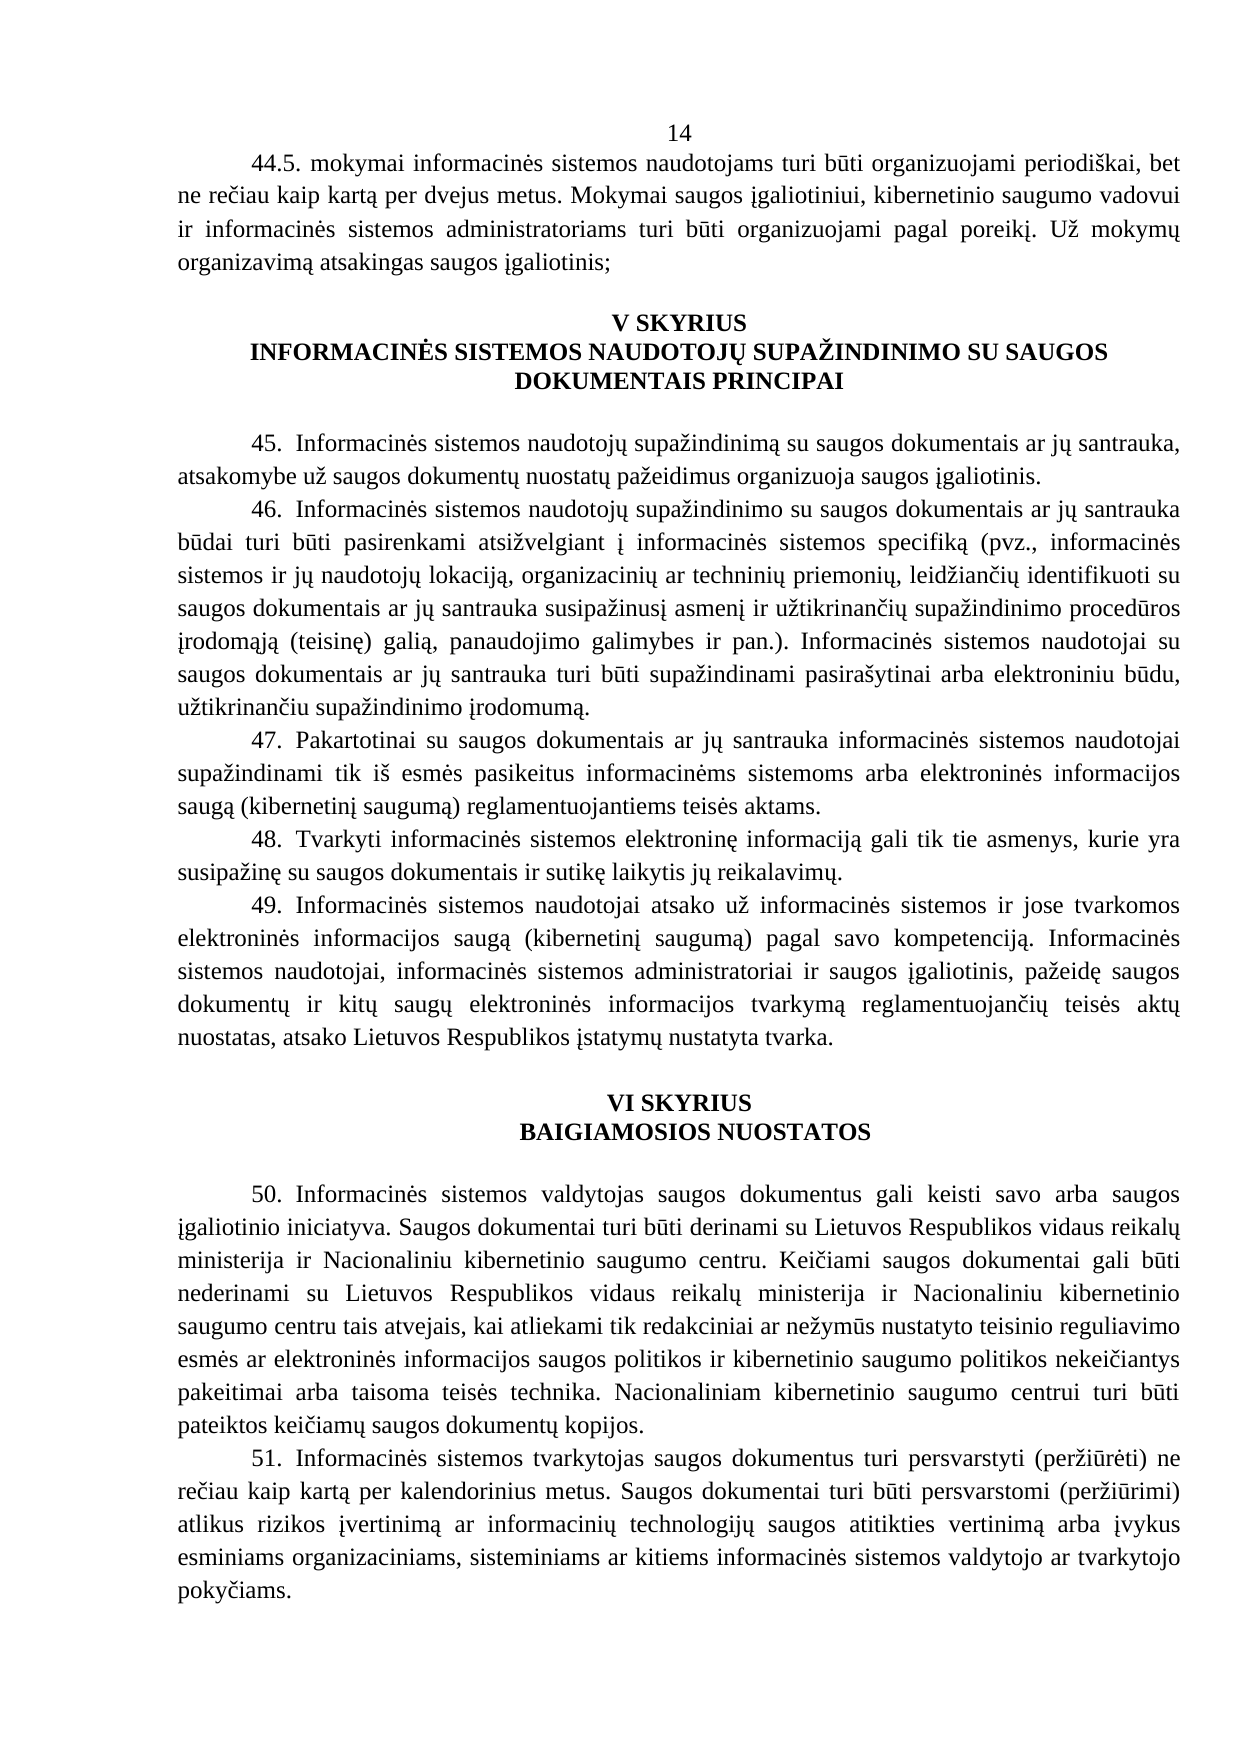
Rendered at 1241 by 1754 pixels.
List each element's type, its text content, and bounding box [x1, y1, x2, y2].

text 51. Informacinės sistemos tvarkytojas saugos dokumentus turi persvarstyti (peržiūrėti) ne rečiau kaip kartą per kalendorinius metus. Saugos dokumentai turi būti persvarstomi (peržiūrimi) atlikus rizikos įvertinimą ar informacinių technologijų saugos atitikties vertinimą arba įvykus esminiams organizaciniams, sisteminiams ar kitiems informacinės sistemos valdytojo ar tvarkytojo pokyčiams. [177, 1443, 1181, 1604]
text 44.5. mokymai informacinės sistemos naudotojams turi būti organizuojami periodiškai, bet ne rečiau kaip kartą per dvejus metus. Mokymai saugos įgaliotiniui, kibernetinio saugumo vadovui ir informacinės sistemos administratoriams turi būti organizuojami pagal poreikį. Už mokymų organizavimą atsakingas saugos įgaliotinis; [177, 148, 1181, 275]
text 50. Informacinės sistemos valdytojas saugos dokumentus gali keisti savo arba saugos įgaliotinio iniciatyva. Saugos dokumentai turi būti derinami su Lietuvos Respublikos vidaus reikalų ministerija ir Nacionaliniu kibernetinio saugumo centru. Keičiami saugos dokumentai gali būti nederinami su Lietuvos Respublikos vidaus reikalų ministerija ir Nacionaliniu kibernetinio saugumo centru tais atvejais, kai atliekami tik redakciniai ar nežymūs nustatyto teisinio reguliavimo esmės ar elektroninės informacijos saugos politikos ir kibernetinio saugumo politikos nekeičiantys pakeitimai arba taisoma teisės technika. Nacionaliniam kibernetinio saugumo centrui turi būti pateiktos keičiamų saugos dokumentų kopijos. [177, 1179, 1181, 1438]
text 49. Informacinės sistemos naudotojai atsako už informacinės sistemos ir jose tvarkomos elektroninės informacijos saugą (kibernetinį saugumą) pagal savo kompetenciją. Informacinės sistemos naudotojai, informacinės sistemos administratoriai ir saugos įgaliotinis, pažeidę saugos dokumentų ir kitų saugų elektroninės informacijos tvarkymą reglamentuojančių teisės aktų nuostatas, atsako Lietuvos Respublikos įstatymų nustatyta tvarka. [177, 890, 1181, 1051]
text 48. Tvarkyti informacinės sistemos elektroninę informaciją gali tik tie asmenys, kurie yra susipažinę su saugos dokumentais ir sutikę laikytis jų reikalavimų. [177, 824, 1181, 886]
text V SKYRIUS [177, 308, 1181, 337]
text INFORMACINĖS SISTEMOS naudotojų supažindinimo su saugos dokumentais principai [177, 337, 1181, 395]
text 45. Informacinės sistemos naudotojų supažindinimą su saugos dokumentais ar jų santrauka, atsakomybe už saugos dokumentų nuostatų pažeidimus organizuoja saugos įgaliotinis. [177, 428, 1181, 489]
text VI SKYRIUS [177, 1088, 1181, 1117]
text BAIGIAMOSIOS NUOSTATOS [177, 1117, 1181, 1146]
text 46. Informacinės sistemos naudotojų supažindinimo su saugos dokumentais ar jų santrauka būdai turi būti pasirenkami atsižvelgiant į informacinės sistemos specifiką (pvz., informacinės sistemos ir jų naudotojų lokaciją, organizacinių ar techninių priemonių, leidžiančių identifikuoti su saugos dokumentais ar jų santrauka susipažinusį asmenį ir užtikrinančių supažindinimo procedūros įrodomąją (teisinę) galią, panaudojimo galimybes ir pan.). Informacinės sistemos naudotojai su saugos dokumentais ar jų santrauka turi būti supažindinami pasirašytinai arba elektroniniu būdu, užtikrinančiu supažindinimo įrodomumą. [177, 494, 1181, 721]
text 47. Pakartotinai su saugos dokumentais ar jų santrauka informacinės sistemos naudotojai supažindinami tik iš esmės pasikeitus informacinėms sistemoms arba elektroninės informacijos saugą (kibernetinį saugumą) reglamentuojantiems teisės aktams. [177, 725, 1181, 820]
